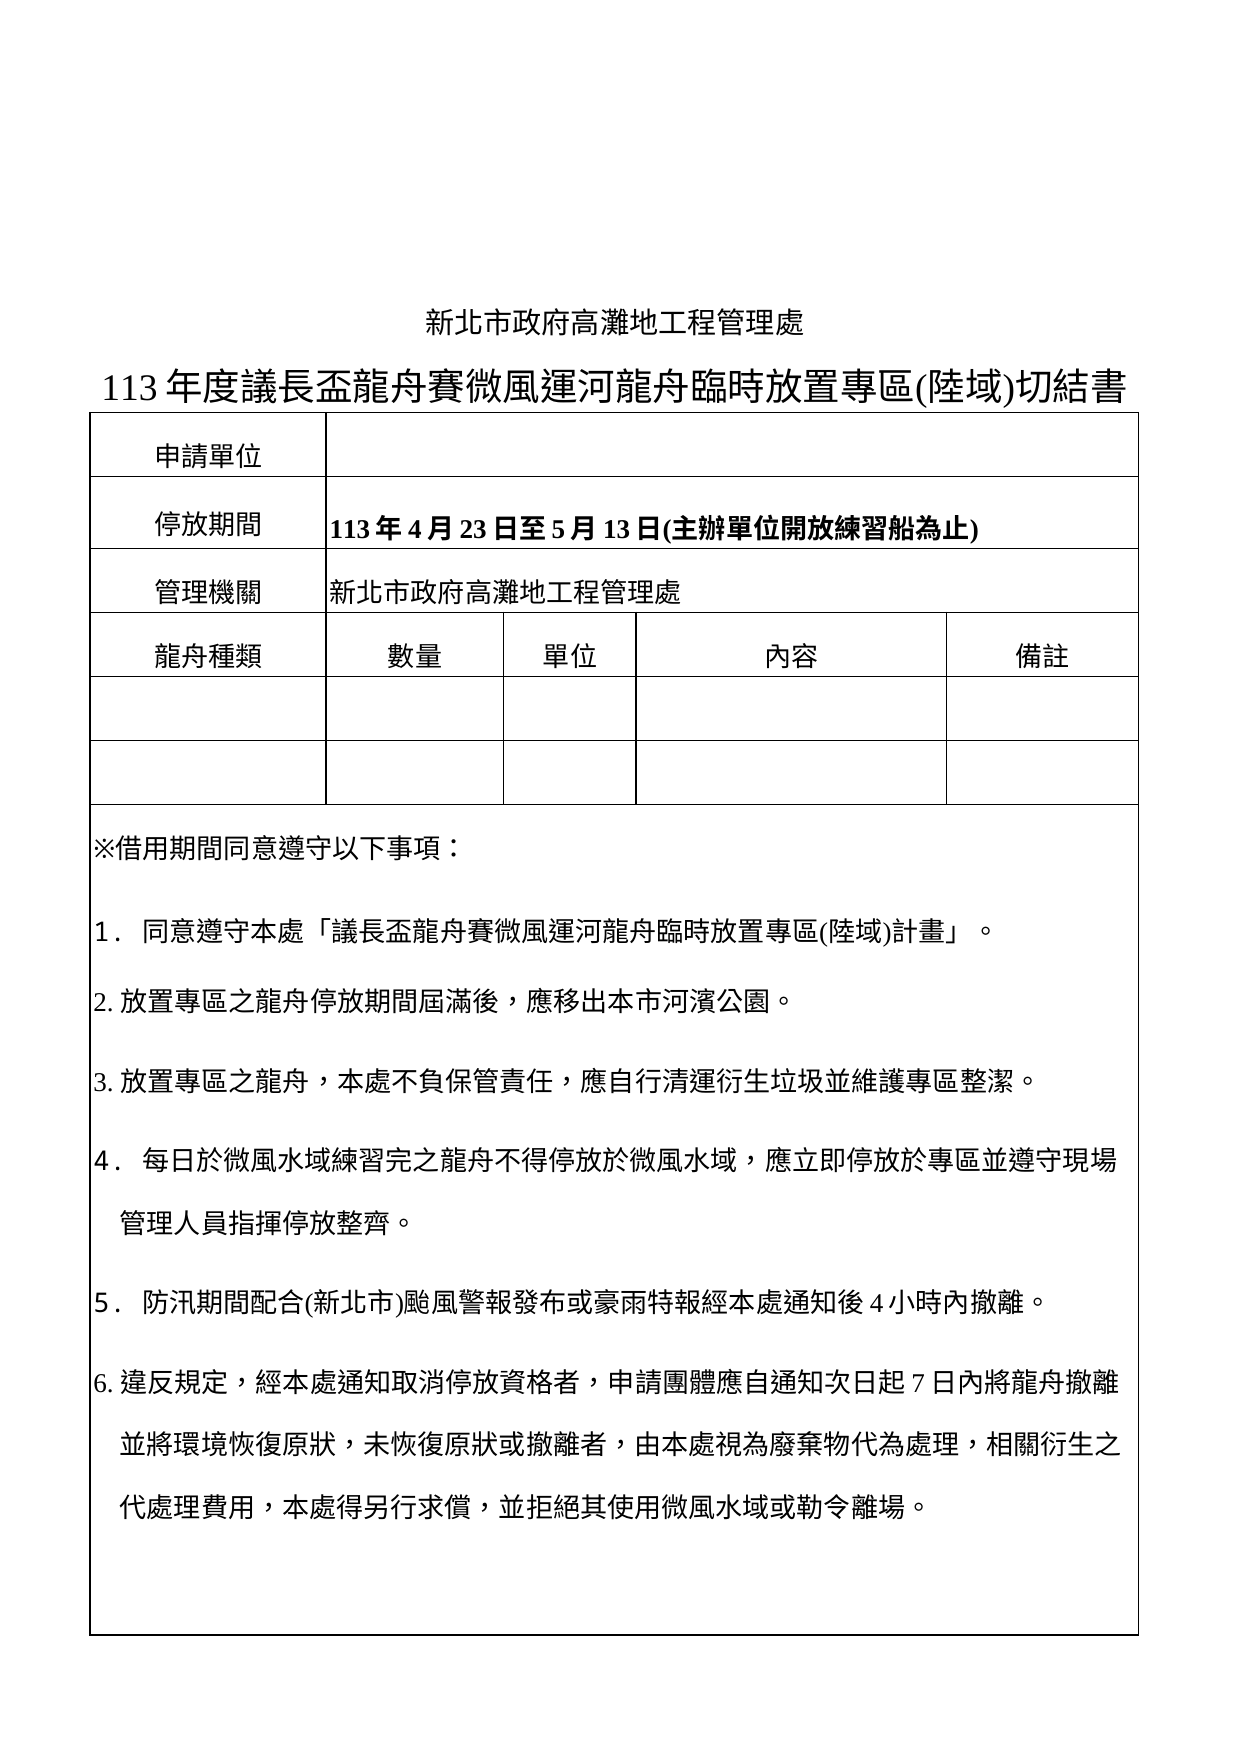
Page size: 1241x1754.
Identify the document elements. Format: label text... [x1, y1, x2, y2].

table_cell 申請單位 [91, 413, 325, 476]
table_cell ※借用期間同意遵守以下事項： 同意遵守本處「議長盃龍舟賽微風運河龍舟臨時放置專區(陸域)計畫」。 放置專區之龍舟停放期間屆滿後，應移出本市河濱公園。 放置專區之龍舟，本處不負保管責任，應自行清運衍生垃圾並維護專區整潔。 每日於微風水域練習完之龍舟不得停放於微風水域，應立即停放於專區並遵守現場管理人員指揮停放整齊。 防汛期間配合(新北市)颱風警報發布或豪雨特報經本處通知後4小時內撤離。 違反規定，經本處通知取消停放資格者，申請團體應自通知次日起7日內將龍舟撤離並將環境恢復原狀，未恢復原狀或撤離者，由本處視為廢棄物代為處理，相關衍生之代處理費用，本處得另行求償，並拒絕其使用微風水域或勒令離場。 [91, 805, 1138, 1634]
table_cell [327, 741, 503, 804]
table_cell 單位 [504, 613, 635, 676]
table_cell [637, 741, 946, 804]
table_cell 停放期間 [91, 477, 325, 547]
table_cell [327, 677, 503, 740]
table_cell 數量 [327, 613, 503, 676]
table_header 新北市政府高灘地工程管理處 113年度議長盃龍舟賽微風運河龍舟臨時放置專區(陸域)切結書 [90, 280, 1138, 412]
table_cell 備註 [947, 613, 1138, 676]
table_cell [947, 741, 1138, 804]
table_cell 龍舟種類 [91, 613, 325, 676]
table_cell 新北市政府高灘地工程管理處 [327, 549, 1138, 612]
table_cell [504, 741, 635, 804]
table_cell 內容 [637, 613, 946, 676]
table_cell [637, 677, 946, 740]
table_cell 管理機關 [91, 549, 325, 612]
table_cell [91, 741, 325, 804]
table_cell 113年4月23日至5月13日(主辦單位開放練習船為止) [327, 477, 1138, 547]
table_cell [504, 677, 635, 740]
table_cell [91, 677, 325, 740]
table_cell [327, 413, 1138, 476]
table_cell [947, 677, 1138, 740]
